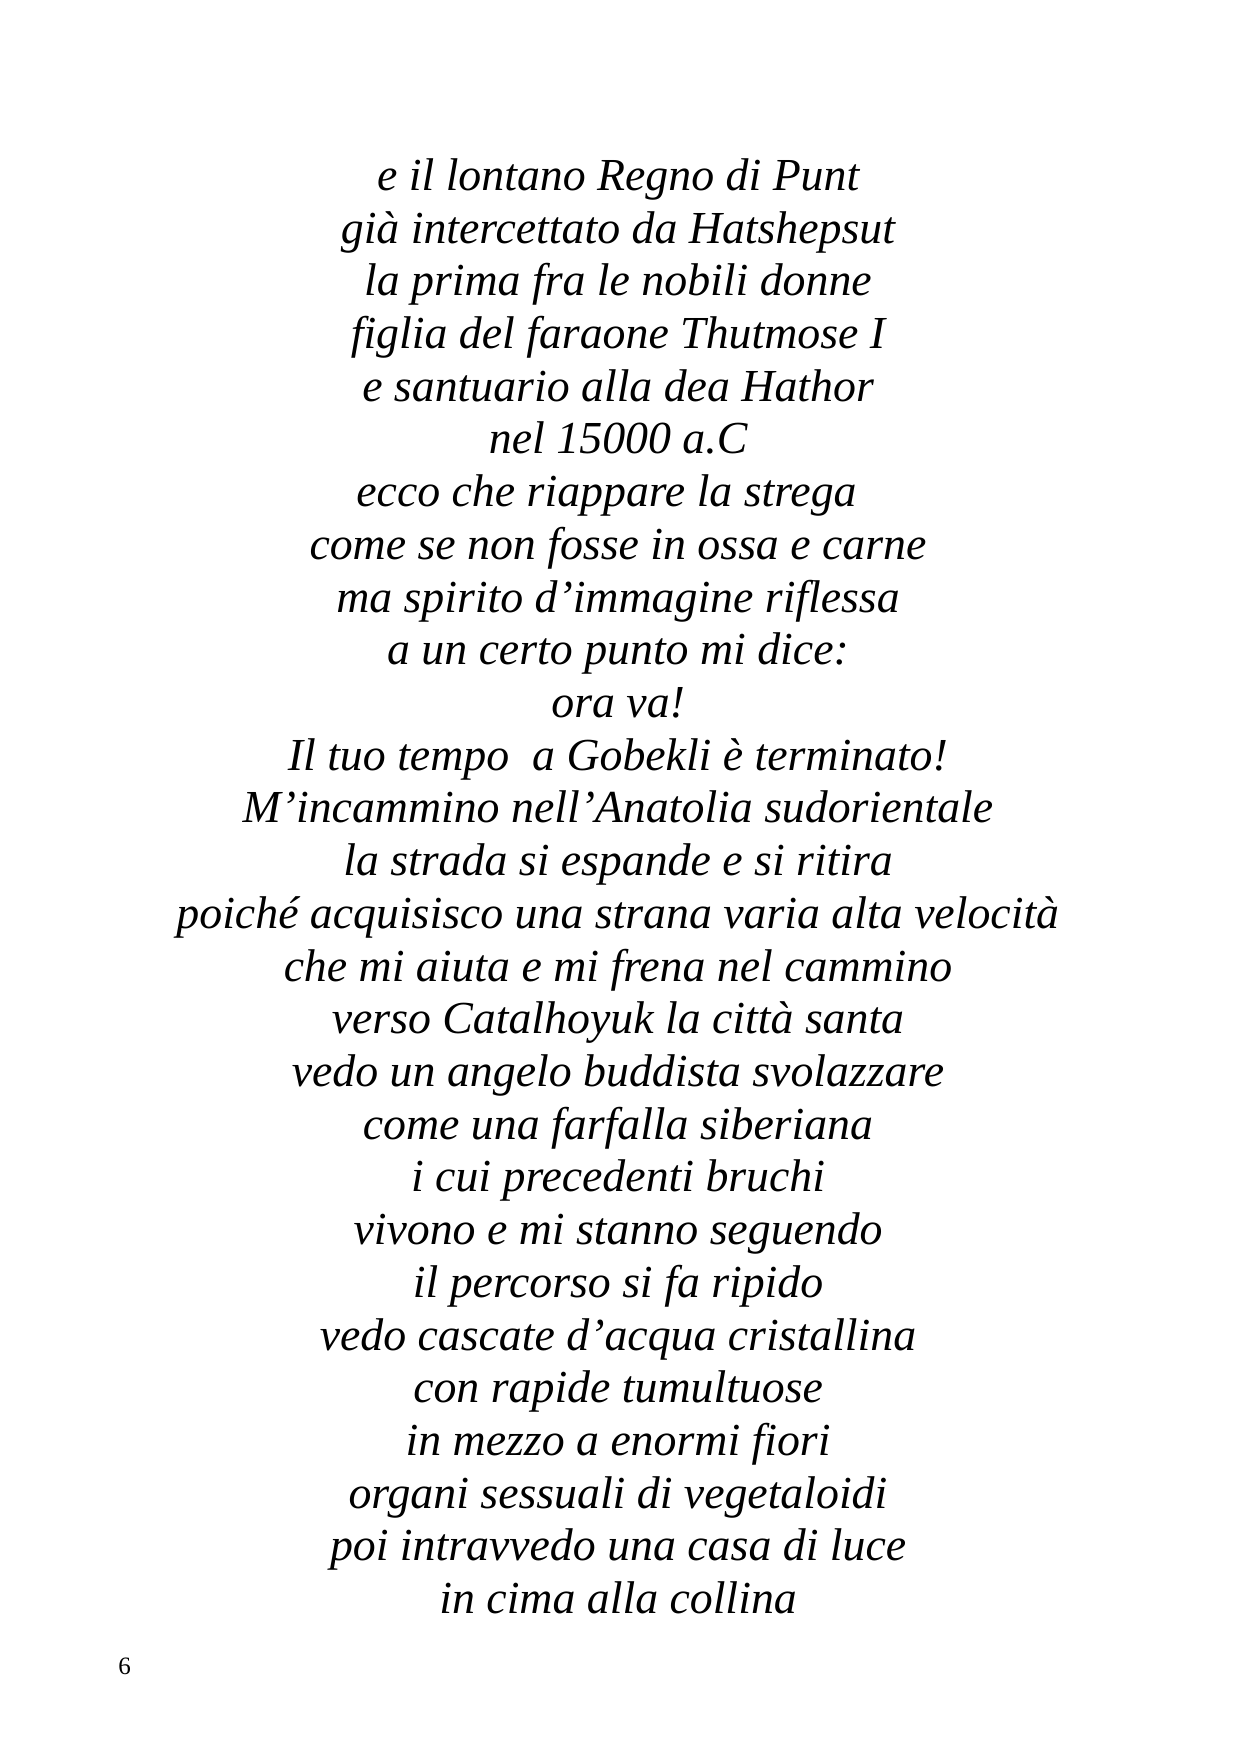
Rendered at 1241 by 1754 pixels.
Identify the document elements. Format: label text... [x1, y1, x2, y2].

text che mi aiuta e mi frena nel cammino [118, 938, 1122, 991]
text e il lontano Regno di Punt [118, 148, 1122, 200]
text Il tuo tempo a Gobekli è terminato! [118, 727, 1122, 780]
text in cima alla collina [118, 1571, 1122, 1623]
text poiché acquisisco una strana varia alta velocità [118, 886, 1122, 938]
text figlia del faraone Thutmose I [118, 306, 1122, 358]
text M’incammino nell’Anatolia sudorientale [118, 780, 1122, 833]
text poi intravvedo una casa di luce [118, 1518, 1122, 1571]
text verso Catalhoyuk la città santa [118, 991, 1122, 1044]
text organi sessuali di vegetaloidi [118, 1465, 1122, 1518]
text vedo un angelo buddista svolazzare [118, 1044, 1122, 1096]
text già intercettato da Hatshepsut [118, 200, 1122, 253]
text i cui precedenti bruchi [118, 1149, 1122, 1202]
text vedo cascate d’acqua cristallina [118, 1307, 1122, 1360]
text vivono e mi stanno seguendo [118, 1202, 1122, 1254]
text a un certo punto mi dice: [118, 622, 1122, 675]
text la strada si espande e si ritira [118, 833, 1122, 886]
text la prima fra le nobili donne [118, 253, 1122, 306]
text come se non fosse in ossa e carne [118, 517, 1122, 569]
text ma spirito d’immagine riflessa [118, 569, 1122, 622]
text ecco che riappare la strega [118, 464, 1122, 517]
text in mezzo a enormi fiori [118, 1413, 1122, 1465]
text il percorso si fa ripido [118, 1254, 1122, 1307]
text nel 15000 a.C [118, 411, 1122, 464]
text ora va! [118, 675, 1122, 727]
text come una farfalla siberiana [118, 1096, 1122, 1149]
text e santuario alla dea Hathor [118, 358, 1122, 411]
text con rapide tumultuose [118, 1360, 1122, 1413]
